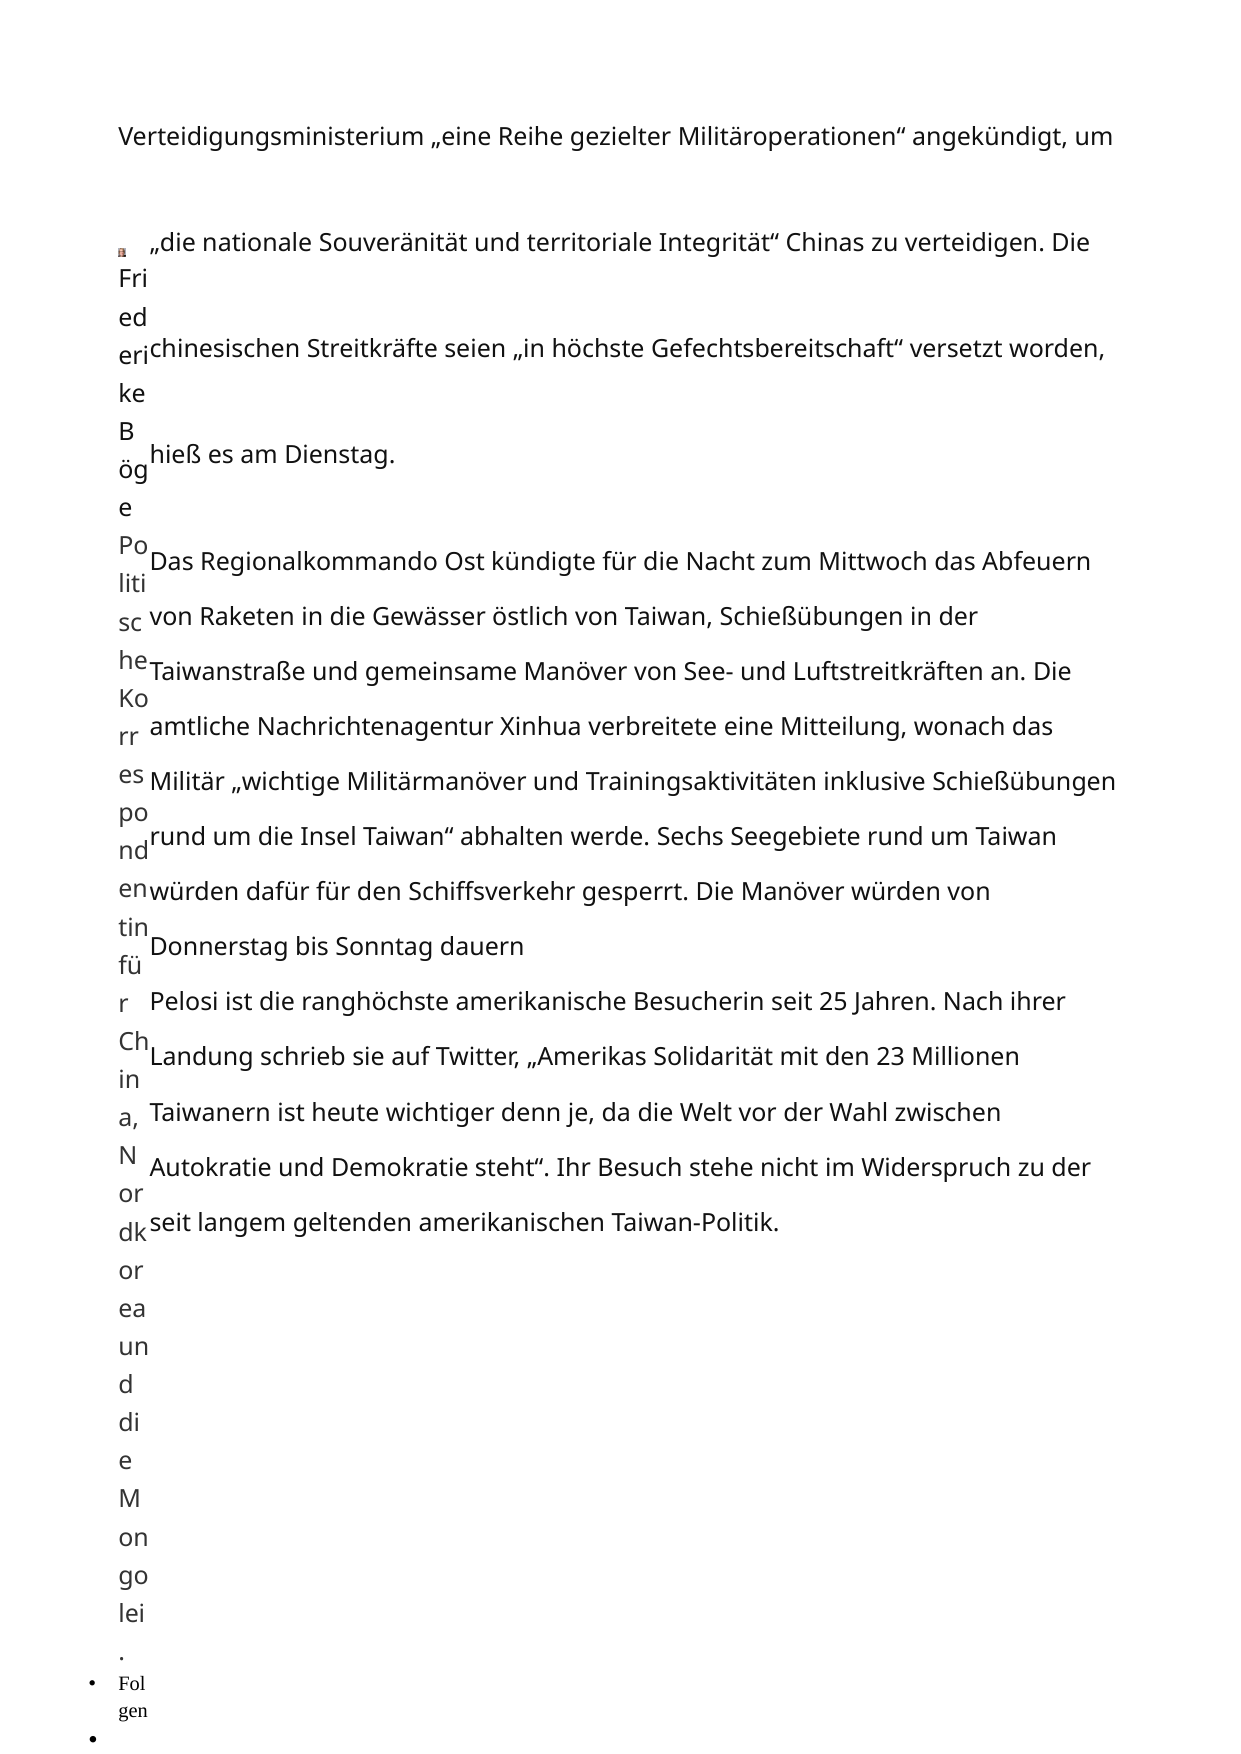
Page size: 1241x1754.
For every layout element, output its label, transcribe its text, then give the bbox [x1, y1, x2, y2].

text Verteidigungsministerium „eine Reihe gezielter Militäroperationen“ angekündigt, um „die nationale Souveränität und territoriale Integrität“ Chinas zu verteidigen. Die chinesischen Streitkräfte seien „in höchste Gefechtsbereitschaft“ versetzt worden, hieß es am Dienstag. [118, 118, 1122, 471]
picture [118, 248, 126, 257]
list Folgen [118, 1672, 149, 1722]
text Pelosi ist die ranghöchste amerikanische Besucherin seit 25 Jahren. Nach ihrer Landung schrieb sie auf Twitter, „Amerikas Solidarität mit den 23 Millionen Taiwanern ist heute wichtiger denn je, da die Welt vor der Wahl zwischen Autokratie und Demokratie steht“. Ihr Besuch stehe nicht im Widerspruch zu der seit langem geltenden amerikanischen Taiwan-Politik. [149, 984, 1122, 1238]
text Politische Korrespondentin für China, Nordkorea und die Mongolei. [118, 528, 149, 1668]
text Das Regionalkommando Ost kündigte für die Nacht zum Mittwoch das Abfeuern von Raketen in die Gewässer östlich von Taiwan, Schießübungen in der Taiwanstraße und gemeinsame Manöver von See- und Luftstreitkräften an. Die amtliche Nachrichtenagentur Xinhua verbreitete eine Mitteilung, wonach das Militär „wichtige Militärmanöver und Trainingsaktivitäten inklusive Schießübungen rund um die Insel Taiwan“ abhalten werde. Sechs Seegebiete rund um Taiwan würden dafür für den Schiffsverkehr gesperrt. Die Manöver würden von Donnerstag bis Sonntag dauern [149, 543, 1122, 963]
text Friederike Böge [118, 261, 149, 524]
